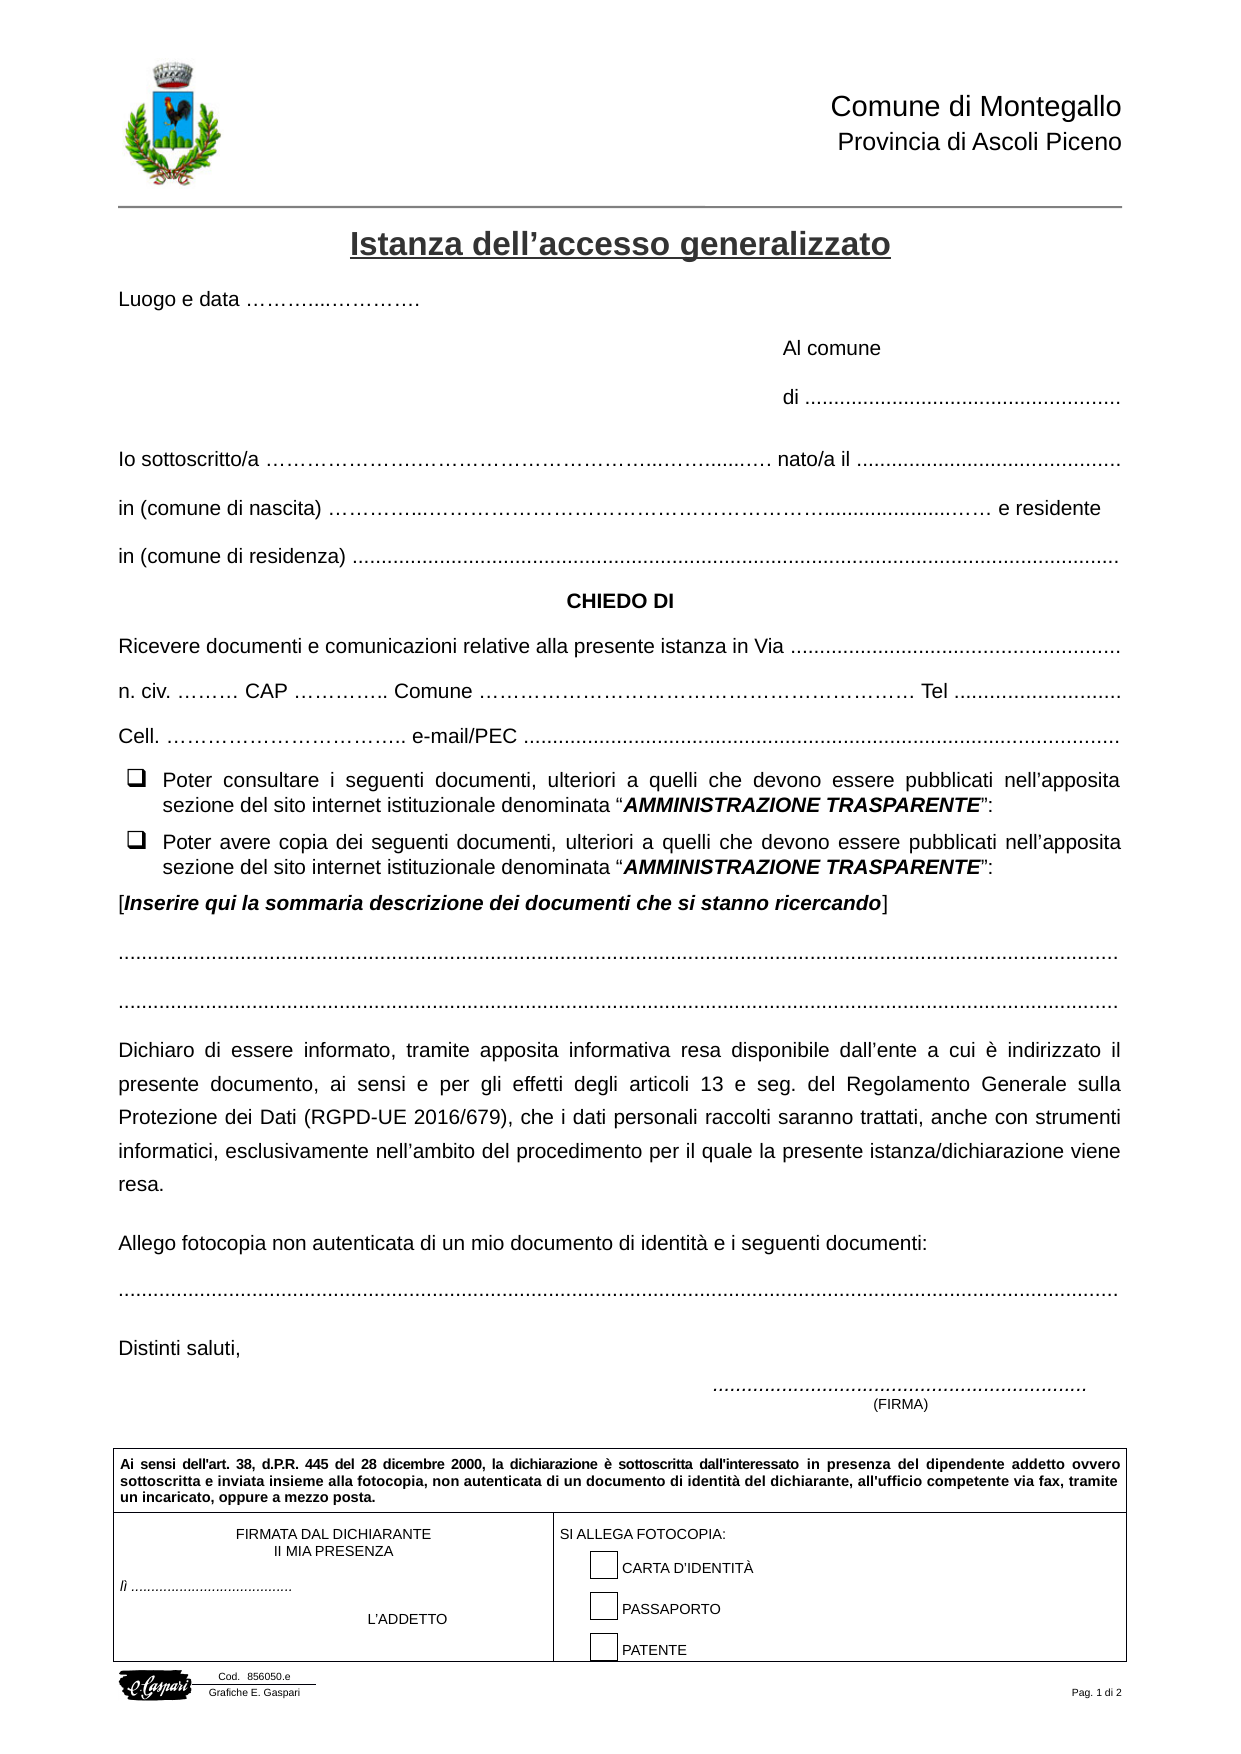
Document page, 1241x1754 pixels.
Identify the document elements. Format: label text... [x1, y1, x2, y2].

picture [118, 1669, 192, 1701]
text [Inserire qui la sommaria descrizione dei documenti che si stanno ricercando] [118, 891, 1122, 915]
text Comune di Montegallo [224, 89, 1122, 122]
text Provincia di Ascoli Piceno [224, 127, 1122, 156]
subtitle Istanza dell’accesso generalizzato [118, 224, 1122, 262]
text Luogo e data ………....…………. [118, 287, 1122, 311]
list Poter avere copia dei seguenti documenti, ulteriori a quelli che devono essere pubblicati nell’apposita sezione del sito internet istituzionale denominata “AMMINISTRAZIONE TRASPARENTE”: [125, 830, 1122, 879]
text CHIEDO DI [118, 589, 1122, 613]
picture [122, 58, 224, 189]
text ................................................................. [679, 1372, 1122, 1396]
text Al comune [783, 336, 1122, 360]
table_cell FIRMATA DAL DICHIARANTE II MIA PRESENZA lì ........................................ L’ADDETTO [114, 1513, 553, 1661]
text (FIRMA) [679, 1396, 1122, 1413]
text Ricevere documenti e comunicazioni relative alla presente istanza in Via [118, 634, 1122, 658]
text n. civ. ……… CAP ………….. Comune ……………………………………………………… Tel [118, 679, 1122, 703]
text in (comune di nascita) …………...…………………………………………………......................…… e residente [118, 495, 1122, 519]
list Poter consultare i seguenti documenti, ulteriori a quelli che devono essere pubblicati nell’apposita sezione del sito internet istituzionale denominata “AMMINISTRAZIONE TRASPARENTE”: [125, 768, 1122, 817]
table_header Ai sensi dell'art. 38, d.P.R. 445 del 28 dicembre 2000, la dichiarazione è sottoscritta dall'interessato in presenza del dipendente addetto ovvero sottoscritta e inviata insieme alla fotocopia, non autenticata di un documento di identità del dichiarante, all'ufficio competente via fax, tramite un incaricato, oppure a mezzo posta. [114, 1449, 1126, 1512]
text Dichiaro di essere informato, tramite apposita informativa resa disponibile dall’ente a cui è indirizzato il presente documento, ai sensi e per gli effetti degli articoli 13 e seg. del Regolamento Generale sulla Protezione dei Dati (RGPD-UE 2016/679), che i dati personali raccolti saranno trattati, anche con strumenti informatici, esclusivamente nell’ambito del procedimento per il quale la presente istanza/dichiarazione viene resa. [118, 1038, 1122, 1196]
text di [783, 385, 1122, 409]
text Io sottoscritto/a ………………….……………………………...…….......…. nato/a il [118, 446, 1122, 470]
text Cell. …………………………….. e-mail/PEC [118, 723, 1122, 747]
text in (comune di residenza) [118, 544, 1122, 568]
text Allego fotocopia non autenticata di un mio documento di identità e i seguenti documenti: [118, 1231, 1122, 1255]
table_cell SI ALLEGA FOTOCOPIA: CARTA D’IDENTITÀ PASSAPORTO PATENTE [554, 1513, 1126, 1661]
text Distinti saluti, [118, 1335, 1122, 1359]
